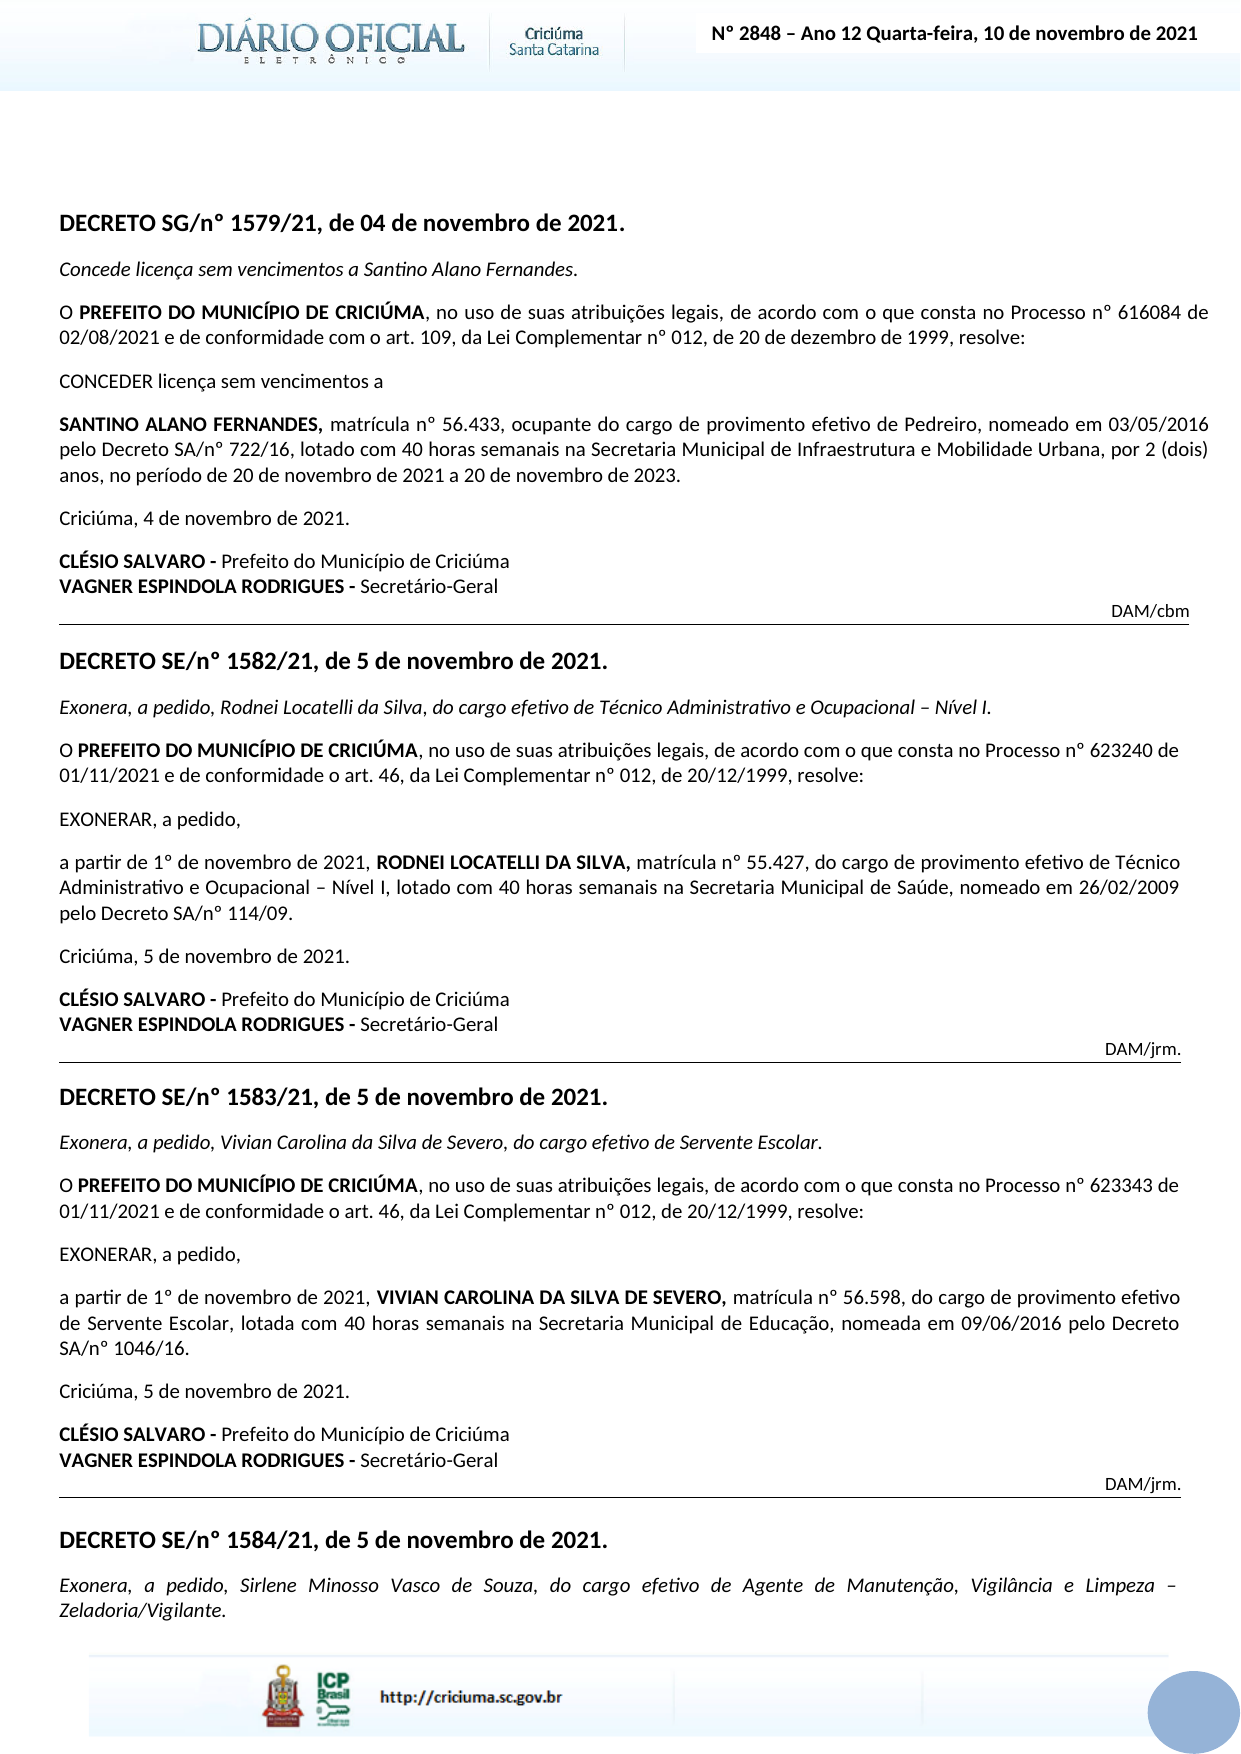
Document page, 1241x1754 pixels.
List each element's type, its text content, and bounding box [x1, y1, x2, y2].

text VAGNER ESPINDOLA RODRIGUES - Secretário-Geral [59, 1447, 1240, 1472]
text EXONERAR, a pedido, [59, 1241, 1181, 1267]
text Exonera, a pedido, Rodnei Locatelli da Silva, do cargo efetivo de Técnico Administrativo e Ocupacional – Nível I. [59, 694, 1181, 719]
text O PREFEITO DO MUNICÍPIO DE CRICIÚMA, no uso de suas atribuições legais, de acordo com o que consta no Processo nº 623240 de 01/11/2021 e de conformidade o art. 46, da Lei Complementar nº 012, de 20/12/1999, resolve: [59, 737, 1181, 788]
text DAM/jrm. [59, 1472, 1181, 1497]
text DECRETO SG/nº 1579/21, de 04 de novembro de 2021. [59, 208, 1226, 238]
text VAGNER ESPINDOLA RODRIGUES - Secretário-Geral [59, 574, 1240, 599]
text SANTINO ALANO FERNANDES, matrícula nº 56.433, ocupante do cargo de provimento efetivo de Pedreiro, nomeado em 03/05/2016 pelo Decreto SA/nº 722/16, lotado com 40 horas semanais na Secretaria Municipal de Infraestrutura e Mobilidade Urbana, por 2 (dois) anos, no período de 20 de novembro de 2021 a 20 de novembro de 2023. [59, 411, 1211, 487]
text DECRETO SE/nº 1582/21, de 5 de novembro de 2021. [59, 646, 1189, 676]
text CLÉSIO SALVARO - Prefeito do Município de Criciúma [59, 548, 1240, 574]
text Exonera, a pedido, Vivian Carolina da Silva de Severo, do cargo efetivo de Servente Escolar. [59, 1129, 1181, 1155]
text Exonera, a pedido, Sirlene Minosso Vasco de Souza, do cargo efetivo de Agente de Manutenção, Vigilância e Limpeza – Zeladoria/Vigilante. [59, 1572, 1181, 1623]
text a partir de 1º de novembro de 2021, VIVIAN CAROLINA DA SILVA DE SEVERO, matrícula nº 56.598, do cargo de provimento efetivo de Servente Escolar, lotada com 40 horas semanais na Secretaria Municipal de Educação, nomeada em 09/06/2016 pelo Decreto SA/nº 1046/16. [59, 1284, 1181, 1361]
text Concede licença sem vencimentos a Santino Alano Fernandes. [59, 256, 1211, 281]
text Criciúma, 5 de novembro de 2021. [59, 1378, 1181, 1404]
text Criciúma, 5 de novembro de 2021. [59, 943, 1181, 968]
text O PREFEITO DO MUNICÍPIO DE CRICIÚMA, no uso de suas atribuições legais, de acordo com o que consta no Processo nº 616084 de 02/08/2021 e de conformidade com o art. 109, da Lei Complementar nº 012, de 20 de dezembro de 1999, resolve: [59, 299, 1211, 350]
text EXONERAR, a pedido, [59, 806, 1181, 831]
text DECRETO SE/nº 1584/21, de 5 de novembro de 2021. [59, 1524, 1181, 1554]
text a partir de 1º de novembro de 2021, RODNEI LOCATELLI DA SILVA, matrícula nº 55.427, do cargo de provimento efetivo de Técnico Administrativo e Ocupacional – Nível I, lotado com 40 horas semanais na Secretaria Municipal de Saúde, nomeado em 26/02/2009 pelo Decreto SA/nº 114/09. [59, 849, 1181, 925]
text CLÉSIO SALVARO - Prefeito do Município de Criciúma [59, 1422, 1240, 1447]
text CLÉSIO SALVARO - Prefeito do Município de Criciúma [59, 986, 1240, 1012]
text O PREFEITO DO MUNICÍPIO DE CRICIÚMA, no uso de suas atribuições legais, de acordo com o que consta no Processo nº 623343 de 01/11/2021 e de conformidade o art. 46, da Lei Complementar nº 012, de 20/12/1999, resolve: [59, 1172, 1181, 1223]
text CONCEDER licença sem vencimentos a [59, 368, 1211, 393]
text Criciúma, 4 de novembro de 2021. [59, 505, 1181, 531]
text VAGNER ESPINDOLA RODRIGUES - Secretário-Geral [59, 1012, 1240, 1037]
text DAM/jrm. [59, 1037, 1181, 1062]
text DAM/cbm [59, 599, 1189, 624]
text DECRETO SE/nº 1583/21, de 5 de novembro de 2021. [59, 1081, 1181, 1111]
